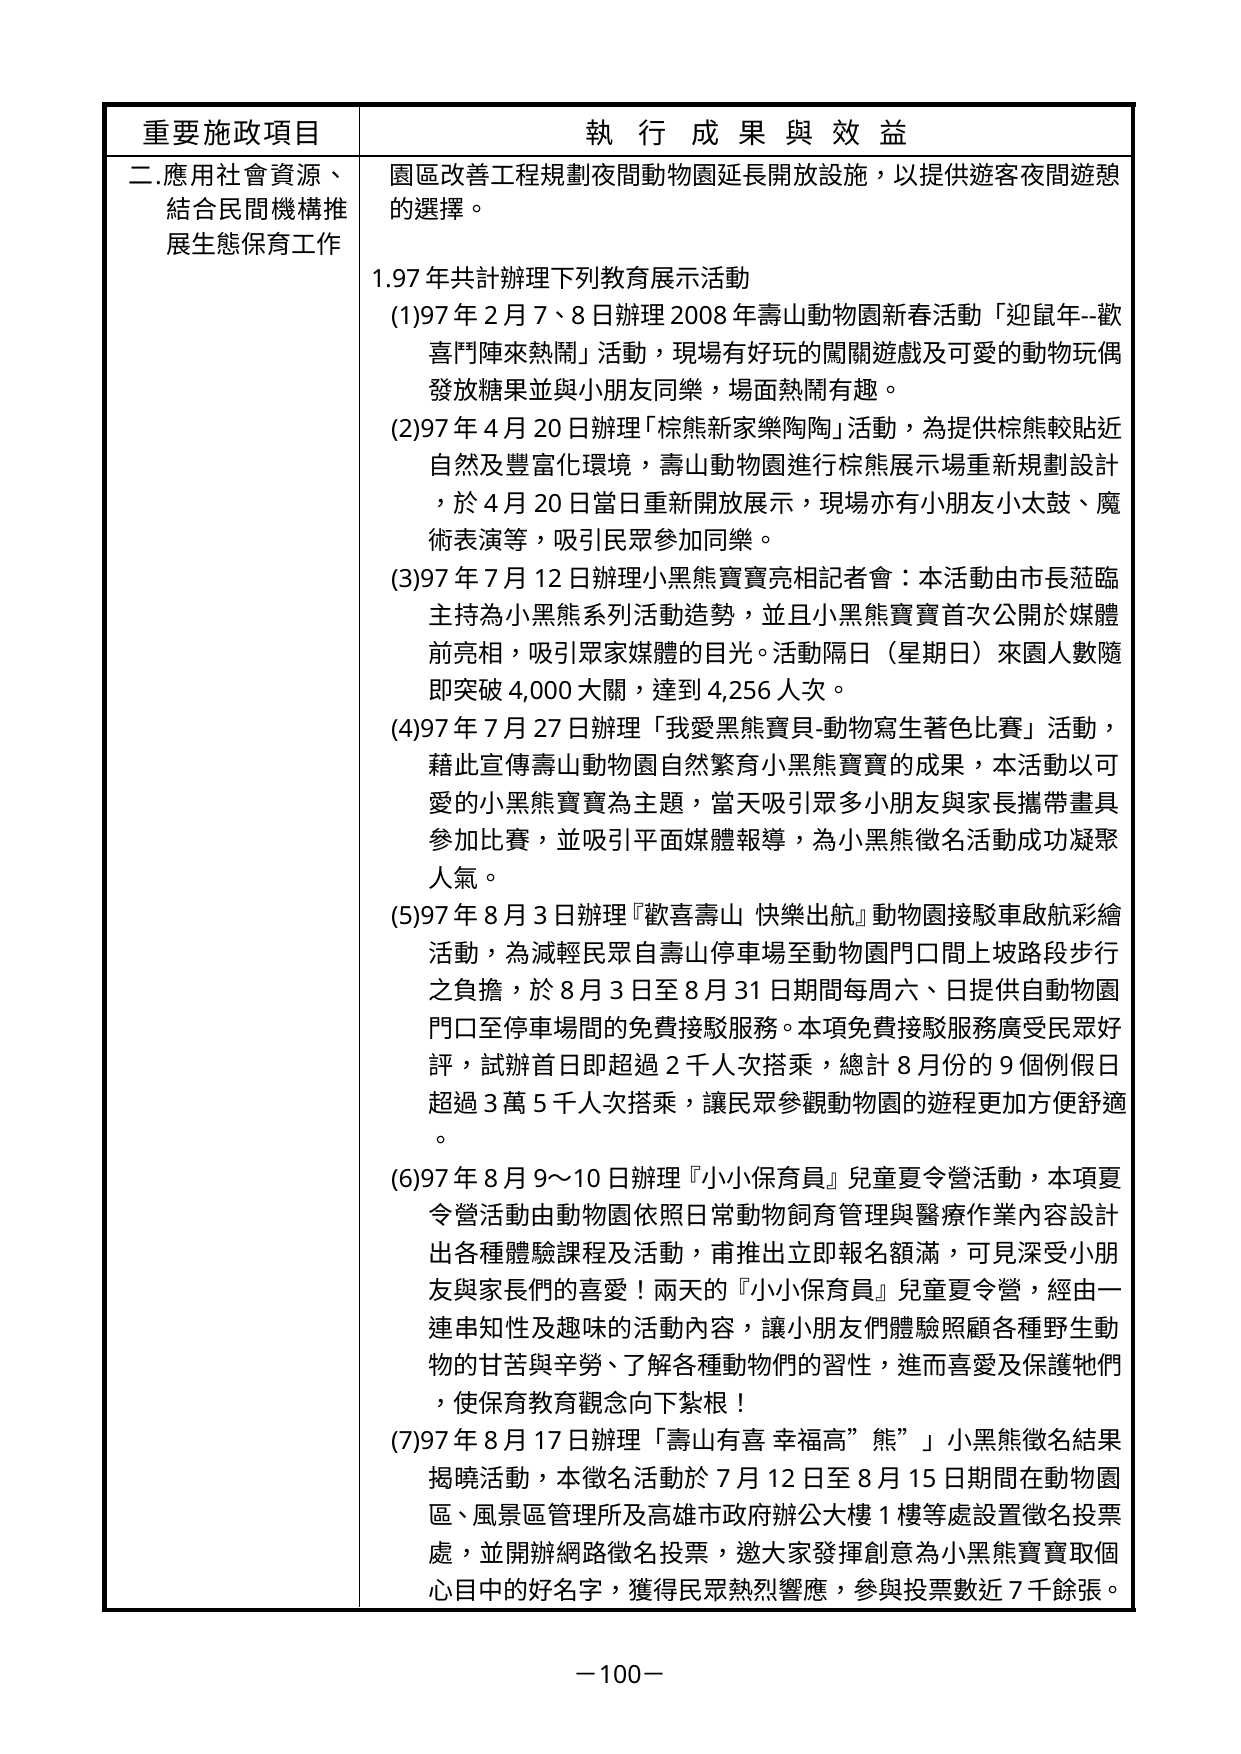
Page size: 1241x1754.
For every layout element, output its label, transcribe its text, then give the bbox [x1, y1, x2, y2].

table_cell 二.應用社會資源、結合民間機構推展生態保育工作 [107, 157, 359, 1607]
table_header 重要施政項目 [107, 107, 359, 155]
table_header 執 行 成 果 與 效 益 [360, 107, 1131, 155]
table_cell 園區改善工程規劃夜間動物園延長開放設施，以提供遊客夜間遊憩的選擇。 1.97年共計辦理下列教育展示活動 (1)97年2月7、8日辦理2008年壽山動物園新春活動「迎鼠年--歡喜鬥陣來熱鬧」活動，現場有好玩的闖關遊戲及可愛的動物玩偶發放糖果並與小朋友同樂，場面熱鬧有趣。 (2)97年4月20日辦理「棕熊新家樂陶陶」活動，為提供棕熊較貼近自然及豐富化環境，壽山動物園進行棕熊展示場重新規劃設計，於4月20日當日重新開放展示，現場亦有小朋友小太鼓、魔術表演等，吸引民眾參加同樂。 (3)97年7月12日辦理小黑熊寶寶亮相記者會：本活動由市長蒞臨主持為小黑熊系列活動造勢，並且小黑熊寶寶首次公開於媒體前亮相，吸引眾家媒體的目光。活動隔日（星期日）來園人數隨即突破4,000大關，達到4,256人次。 (4)97年7月27日辦理「我愛黑熊寶貝-動物寫生著色比賽」活動，藉此宣傳壽山動物園自然繁育小黑熊寶寶的成果，本活動以可愛的小黑熊寶寶為主題，當天吸引眾多小朋友與家長攜帶畫具參加比賽，並吸引平面媒體報導，為小黑熊徵名活動成功凝聚人氣。 (5)97年8月3日辦理『歡喜壽山 快樂出航』動物園接駁車啟航彩繪活動，為減輕民眾自壽山停車場至動物園門口間上坡路段步行之負擔，於8月3日至8月31日期間每周六、日提供自動物園門口至停車場間的免費接駁服務。本項免費接駁服務廣受民眾好評，試辦首日即超過2千人次搭乘，總計8月份的9個例假日超過3萬5千人次搭乘，讓民眾參觀動物園的遊程更加方便舒適。 (6)97年8月9～10日辦理『小小保育員』兒童夏令營活動，本項夏令營活動由動物園依照日常動物飼育管理與醫療作業內容設計出各種體驗課程及活動，甫推出立即報名額滿，可見深受小朋友與家長們的喜愛！兩天的『小小保育員』兒童夏令營，經由一連串知性及趣味的活動內容，讓小朋友們體驗照顧各種野生動物的甘苦與辛勞、了解各種動物們的習性，進而喜愛及保護牠們，使保育教育觀念向下紮根！ (7)97年8月17日辦理「壽山有喜 幸福高”熊”」小黑熊徵名結果揭曉活動，本徵名活動於7月12日至8月15日期間在動物園區、風景區管理所及高雄市政府辦公大樓1樓等處設置徵名投票處，並開辦網路徵名投票，邀大家發揮創意為小黑熊寶寶取個心目中的好名字，獲得民眾熱烈響應，參與投票數近7千餘張。 [360, 157, 1131, 1607]
